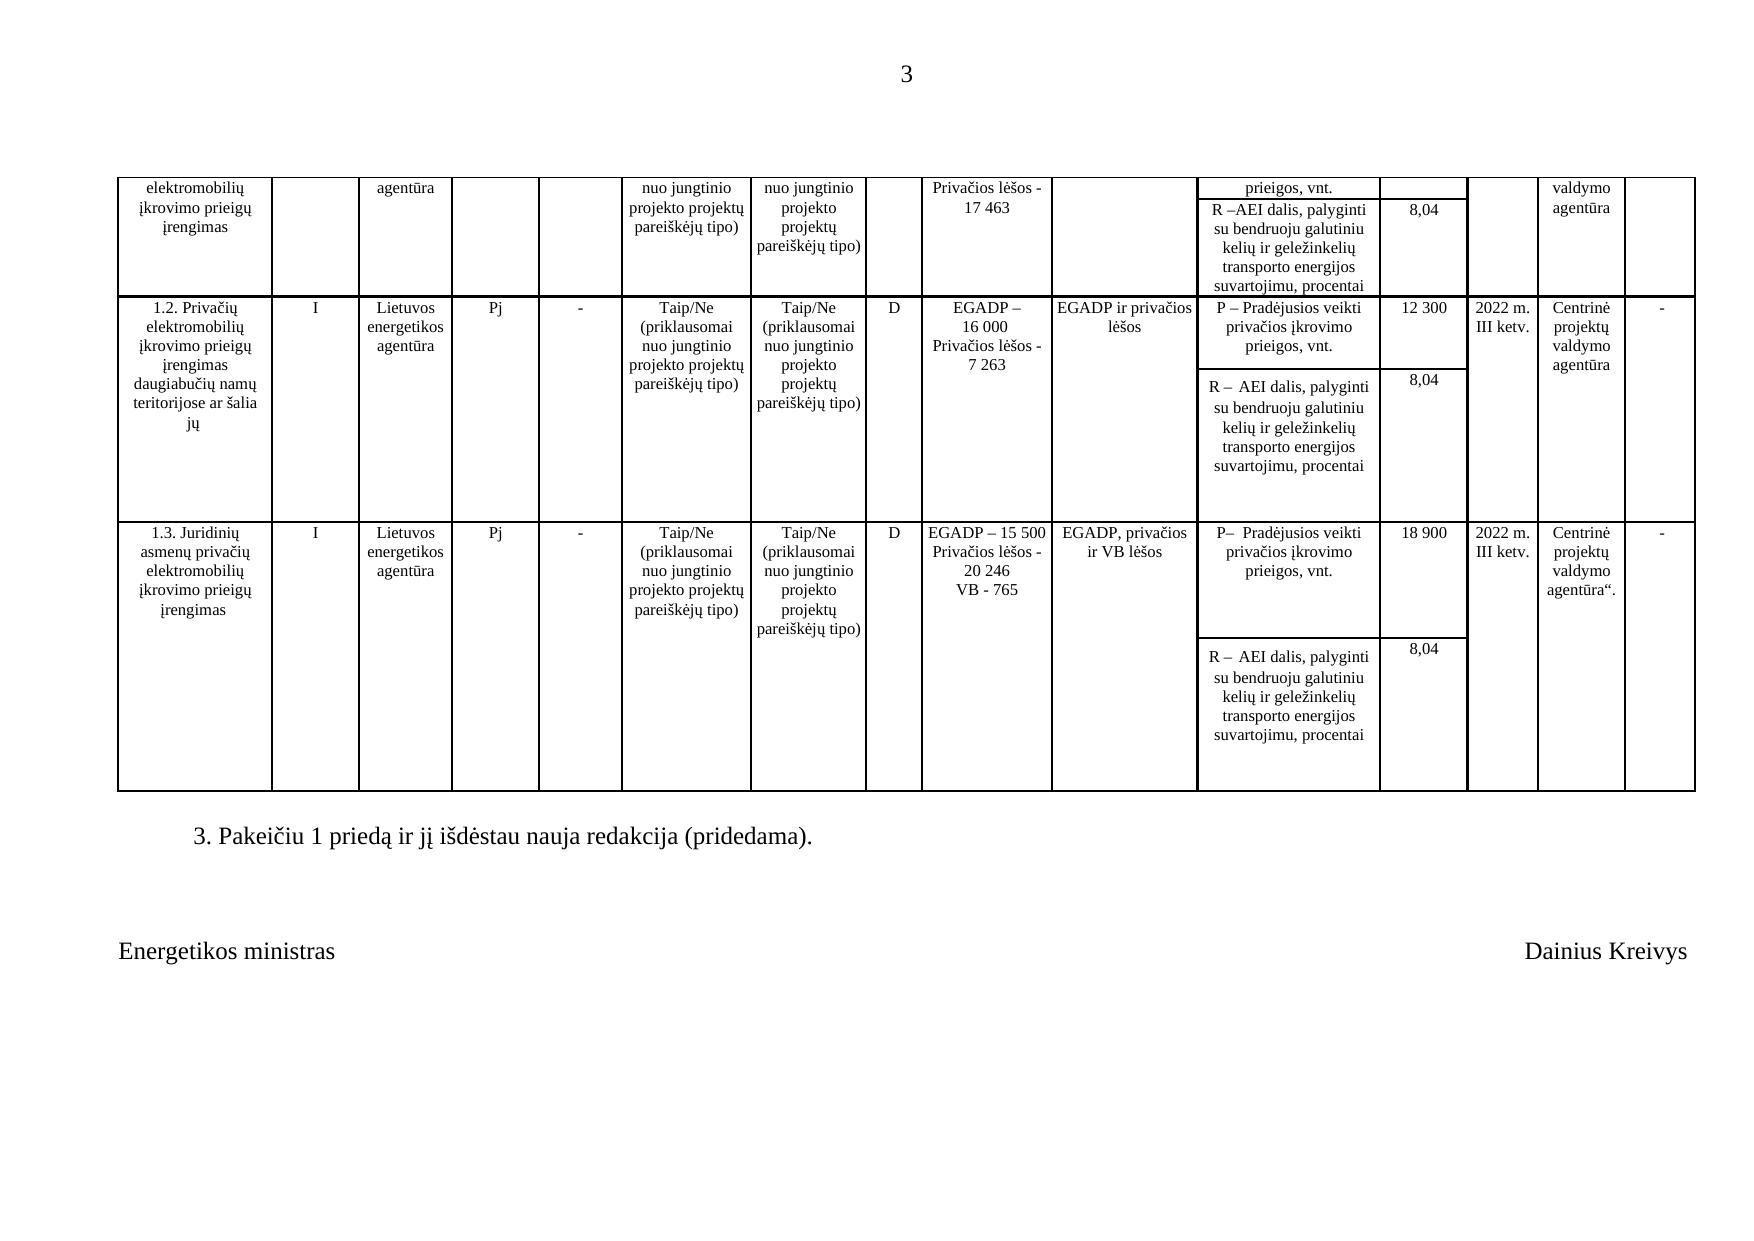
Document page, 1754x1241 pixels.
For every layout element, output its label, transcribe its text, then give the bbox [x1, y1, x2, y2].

table_cell EGADP – 15 500 Privačios lėšos - 20 246 VB - 765 [923, 523, 1051, 790]
table_cell 12 300 [1381, 298, 1466, 367]
table_cell P– Pradėjusios veikti privačios įkrovimo prieigos, vnt. [1199, 523, 1379, 637]
table_cell Centrinė projektų valdymo agentūra [1539, 298, 1624, 521]
table_cell 2022 m. III ketv. [1469, 298, 1537, 521]
table_cell R –AEI dalis, palyginti su bendruoju galutiniu kelių ir geležinkelių transporto energijos suvartojimu, procentai [1199, 200, 1379, 295]
table_cell - [1626, 298, 1694, 521]
table_cell I [273, 523, 358, 790]
table_cell - [540, 178, 621, 295]
table_cell 8,04 [1381, 370, 1466, 521]
table_cell [453, 178, 538, 295]
text 3. Pakeičiu 1 priedą ir jį išdėstau nauja redakcija (pridedama). [118, 821, 1695, 849]
table_cell valdymo agentūra [1539, 178, 1624, 295]
table_cell R – AEI dalis, palyginti su bendruoju galutiniu kelių ir geležinkelių transporto energijos suvartojimu, procentai [1199, 639, 1379, 790]
table_cell Lietuvos energetikos agentūra [360, 523, 451, 790]
table_cell D [867, 298, 921, 521]
table_cell [1469, 178, 1537, 295]
table_cell [1053, 178, 1196, 295]
table_cell R – AEI dalis, palyginti su bendruoju galutiniu kelių ir geležinkelių transporto energijos suvartojimu, procentai [1199, 370, 1379, 521]
table_cell 1.2. Privačių elektromobilių įkrovimo prieigų įrengimas daugiabučių namų teritorijose ar šalia jų [119, 298, 271, 521]
table_cell 8,04 [1381, 200, 1466, 295]
table_cell P – Pradėjusios veikti privačios įkrovimo prieigos, vnt. [1199, 298, 1379, 367]
table_cell nuo jungtinio projekto projektų pareiškėjų tipo) [752, 178, 865, 295]
table_cell agentūra [360, 178, 451, 295]
table_cell I [273, 298, 358, 521]
table_cell Lietuvos energetikos agentūra [360, 298, 451, 521]
table_cell Taip/Ne (priklausomai nuo jungtinio projekto projektų pareiškėjų tipo) [752, 523, 865, 790]
table_cell Centrinė projektų valdymo agentūra“. [1539, 523, 1624, 790]
table_cell elektromobilių įkrovimo prieigų įrengimas [119, 178, 271, 295]
table_cell EGADP – 16 000 Privačios lėšos - 7 263 [923, 298, 1051, 521]
table_cell - [540, 523, 621, 790]
table_cell EGADP, privačios ir VB lėšos [1053, 523, 1196, 790]
table_cell Pj [453, 523, 538, 790]
table_cell 8,04 [1381, 639, 1466, 790]
table_cell D [867, 523, 921, 790]
table_cell Taip/Ne (priklausomai nuo jungtinio projekto projektų pareiškėjų tipo) [752, 298, 865, 521]
table_cell - [1626, 523, 1694, 790]
table_cell Taip/Ne (priklausomai nuo jungtinio projekto projektų pareiškėjų tipo) [623, 523, 750, 790]
table_cell 2022 m. III ketv. [1469, 523, 1537, 790]
text Energetikos ministras Dainius Kreivys [118, 936, 1695, 964]
table_cell prieigos, vnt. [1199, 178, 1379, 197]
table_cell [273, 178, 358, 295]
table_cell - [540, 298, 621, 521]
table_cell Privačios lėšos - 17 463 [923, 178, 1051, 295]
table_cell 1.3. Juridinių asmenų privačių elektromobilių įkrovimo prieigų įrengimas [119, 523, 271, 790]
table_cell - [1626, 178, 1694, 295]
table_cell Taip/Ne (priklausomai nuo jungtinio projekto projektų pareiškėjų tipo) [623, 298, 750, 521]
table_cell EGADP ir privačios lėšos [1053, 298, 1196, 521]
table_cell Pj [453, 298, 538, 521]
table_cell [867, 178, 921, 295]
table_cell 18 900 [1381, 523, 1466, 637]
table_cell [1381, 178, 1466, 197]
table_cell nuo jungtinio projekto projektų pareiškėjų tipo) [623, 178, 750, 295]
